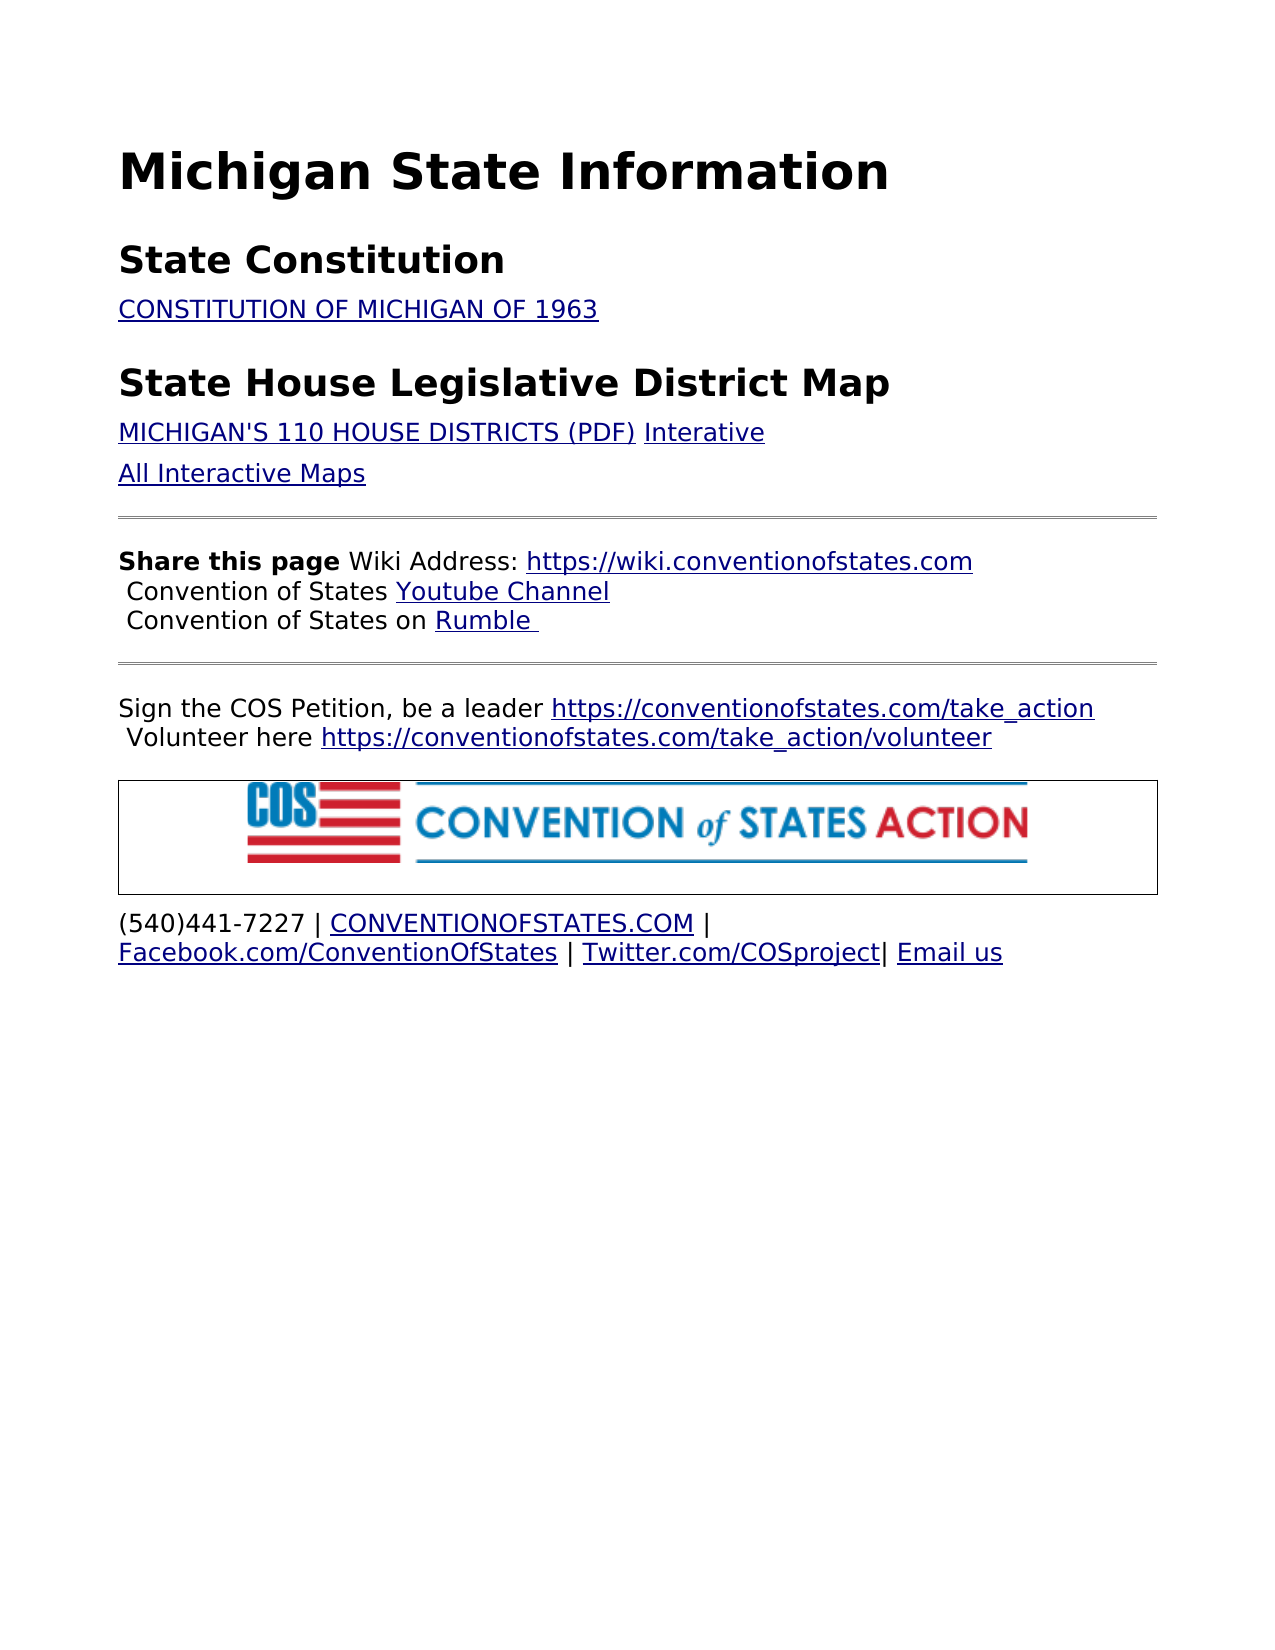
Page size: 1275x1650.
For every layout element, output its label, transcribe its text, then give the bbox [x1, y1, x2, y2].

subtitle State Constitution [118, 239, 1157, 282]
subtitle State House Legislative District Map [118, 362, 1157, 405]
text Sign the COS Petition, be a leader https://conventionofstates.com/take_action Volunteer here https://conventionofstates.com/take_action/volunteer [118, 694, 1157, 752]
text CONSTITUTION OF MICHIGAN OF 1963 [118, 295, 1157, 324]
subtitle Michigan State Information [118, 143, 1157, 201]
table_header [119, 781, 1157, 894]
text All Interactive Maps [118, 459, 1157, 489]
text (540)441-7227 | CONVENTIONOFSTATES.COM | Facebook.com/ConventionOfStates | Twitter.com/COSproject| Email us [118, 909, 1157, 967]
text Share this page Wiki Address: https://wiki.conventionofstates.com Convention of States Youtube Channel Convention of States on Rumble [118, 547, 1157, 635]
picture [247, 782, 1028, 863]
text MICHIGAN'S 110 HOUSE DISTRICTS (PDF) Interative [118, 418, 1157, 447]
